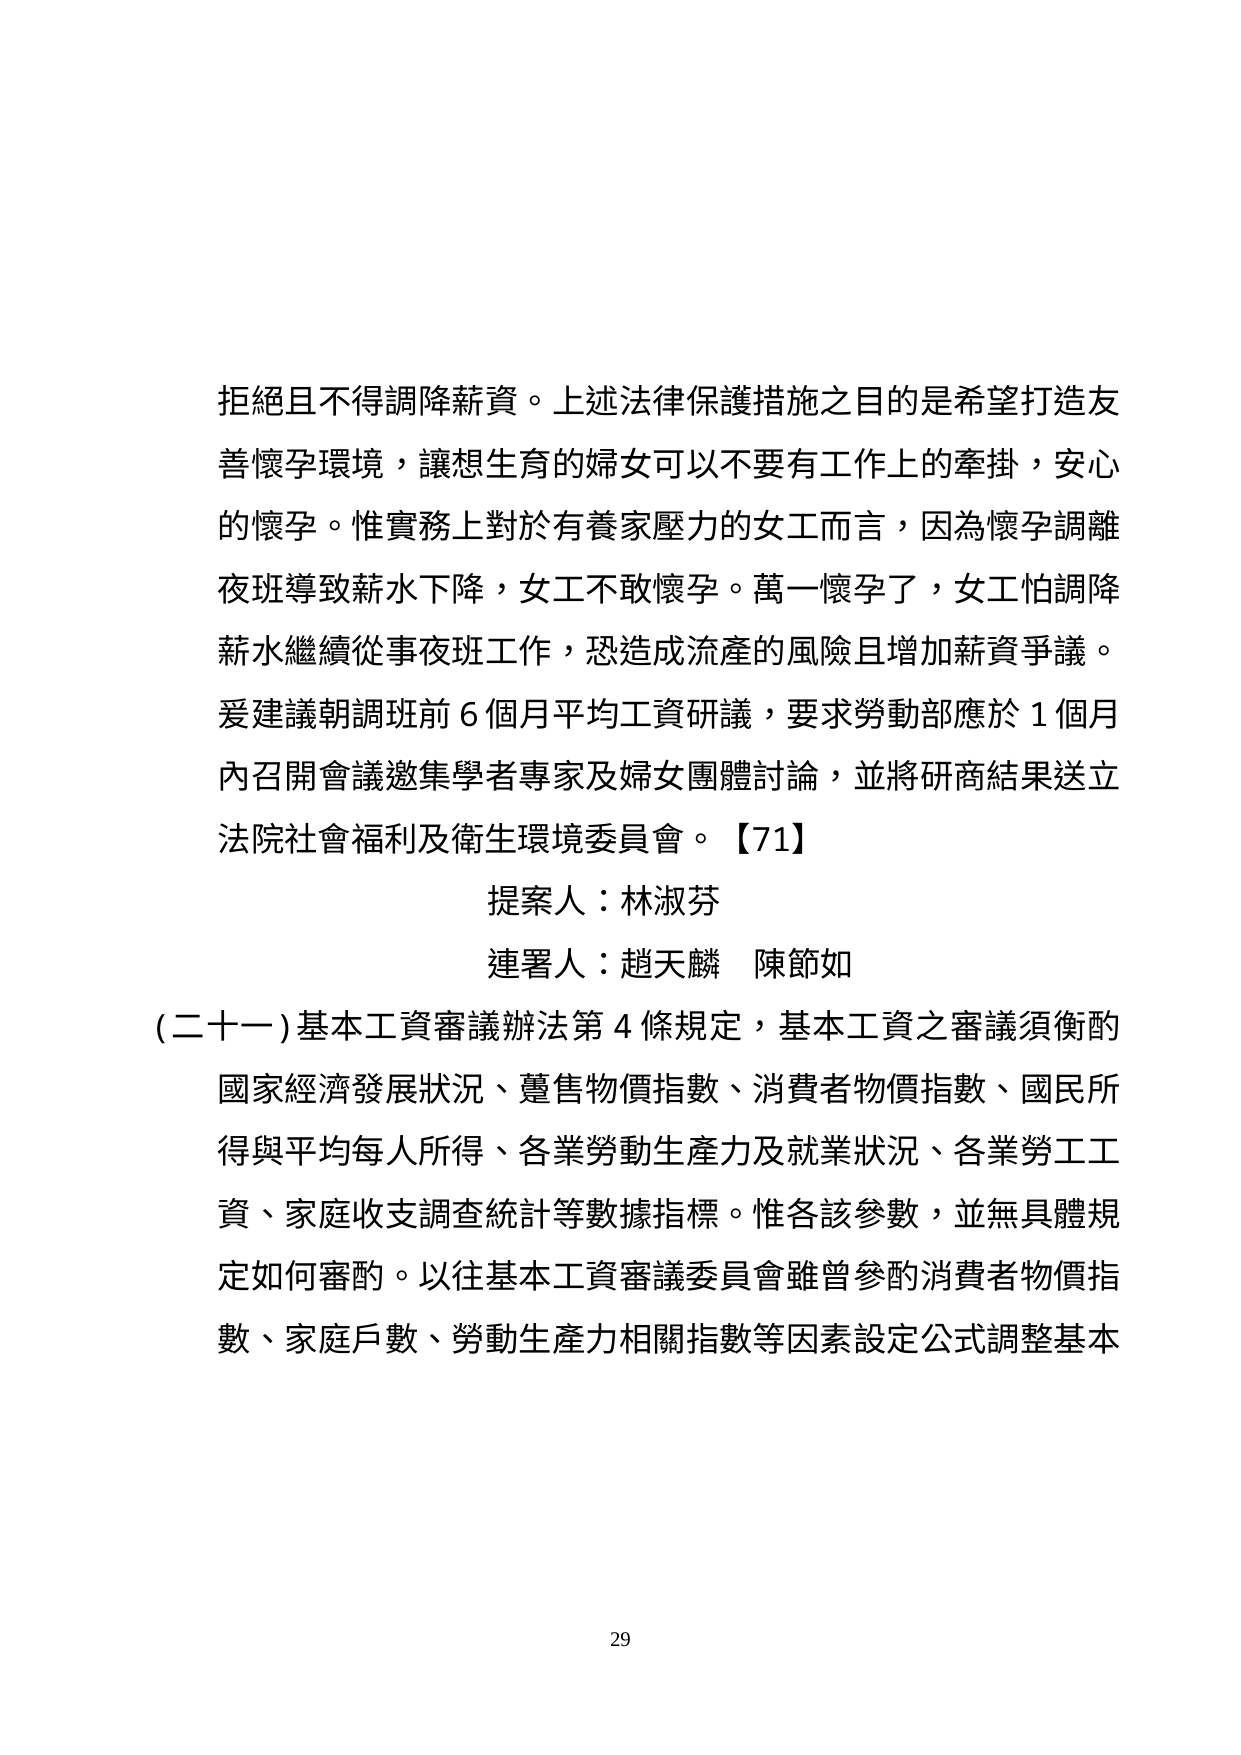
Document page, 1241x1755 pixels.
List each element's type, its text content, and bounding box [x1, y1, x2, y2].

text 拒絕且不得調降薪資。上述法律保護措施之目的是希望打造友善懷孕環境，讓想生育的婦女可以不要有工作上的牽掛，安心的懷孕。惟實務上對於有養家壓力的女工而言，因為懷孕調離夜班導致薪水下降，女工不敢懷孕。萬一懷孕了，女工怕調降薪水繼續從事夜班工作，恐造成流產的風險且增加薪資爭議。爰建議朝調班前6個月平均工資研議，要求勞動部應於1個月內召開會議邀集學者專家及婦女團體討論，並將研商結果送立法院社會福利及衛生環境委員會。【71】 [150, 358, 1122, 858]
text (二十一)基本工資審議辦法第4條規定，基本工資之審議須衡酌國家經濟發展狀況、躉售物價指數、消費者物價指數、國民所得與平均每人所得、各業勞動生產力及就業狀況、各業勞工工資、家庭收支調查統計等數據指標。惟各該參數，並無具體規定如何審酌。以往基本工資審議委員會雖曾參酌消費者物價指數、家庭戶數、勞動生產力相關指數等因素設定公式調整基本 [150, 983, 1122, 1358]
text 連署人：趙天麟 陳節如 [118, 920, 1122, 983]
text 提案人：林淑芬 [118, 858, 1122, 920]
